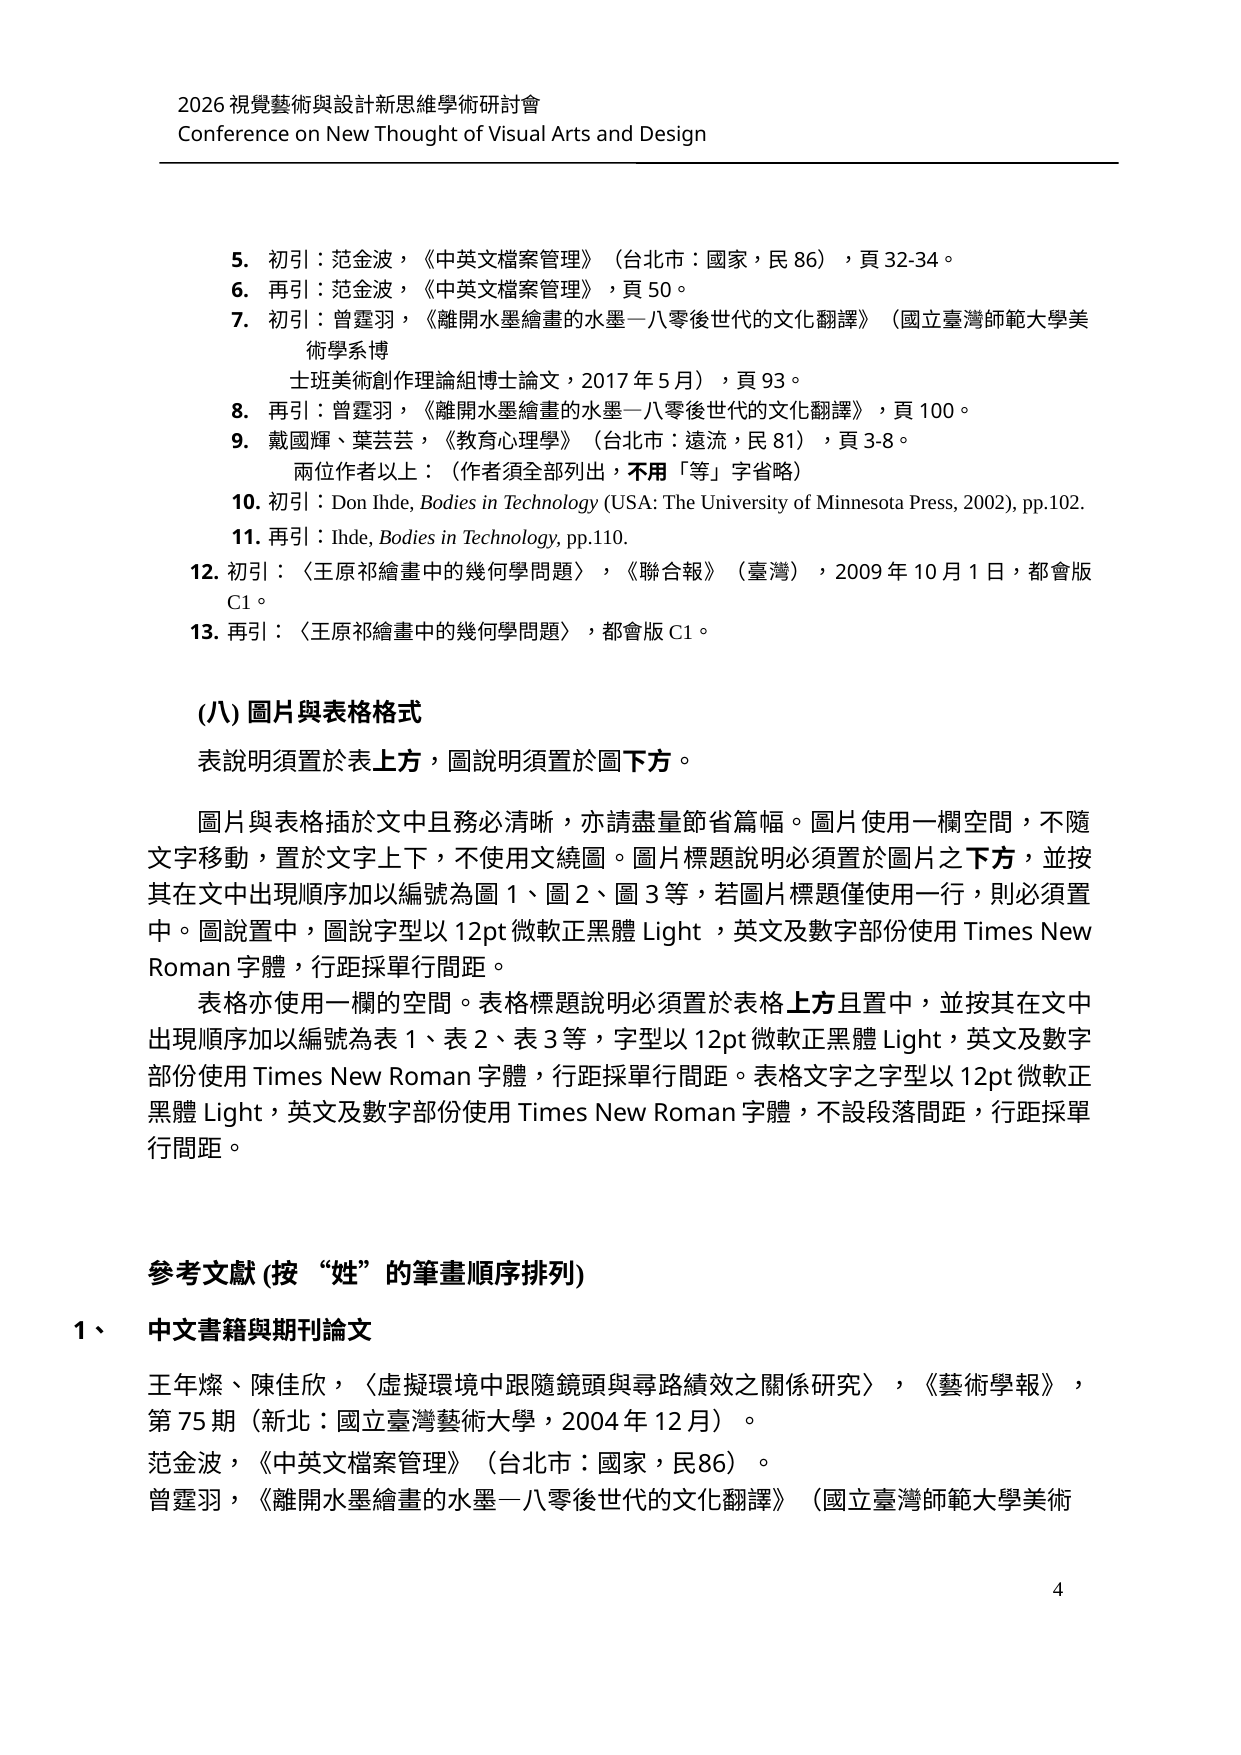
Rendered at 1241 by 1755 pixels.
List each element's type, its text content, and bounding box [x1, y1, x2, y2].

text 圖片與表格插於文中且務必清晰，亦請盡量節省篇幅。圖片使用一欄空間，不隨文字移動，置於文字上下，不使用文繞圖。圖片標題說明必須置於圖片之下方，並按其在文中出現順序加以編號為圖1、圖2、圖3等，若圖片標題僅使用一行，則必須置中。圖說置中，圖說字型以12pt微軟正黑體Light ，英文及數字部份使用Times New Roman字體，行距採單行間距。 [148, 802, 1093, 983]
list 初引：Don Ihde, Bodies in Technology (USA: The University of Minnesota Press, 2002), pp.102. [231, 485, 1093, 516]
text 曾霆羽，《離開水墨繪畫的水墨—八零後世代的文化翻譯》（國立臺灣師範大學美術 [148, 1480, 1093, 1516]
list 初引：〈王原祁繪畫中的幾何學問題〉，《聯合報》（臺灣），2009年10月1日，都會版C1。 [189, 555, 1093, 615]
list 再引：〈王原祁繪畫中的幾何學問題〉，都會版C1。 [189, 615, 1093, 646]
list 初引：范金波，《中英文檔案管理》（台北市：國家，民86），頁32-34。 [231, 243, 1093, 273]
text 范金波，《中英文檔案管理》（台北市：國家，民86）。 [148, 1444, 1093, 1480]
text 參考文獻 (按 “姓”的筆畫順序排列) [148, 1252, 1093, 1291]
list 中文書籍與期刊論文 [73, 1310, 1093, 1346]
list 再引：范金波，《中英文檔案管理》，頁50。 [231, 273, 1093, 304]
list 再引：曾霆羽，《離開水墨繪畫的水墨—八零後世代的文化翻譯》，頁100。 [231, 394, 1093, 425]
list 初引：曾霆羽，《離開水墨繪畫的水墨—八零後世代的文化翻譯》（國立臺灣師範大學美術學系博 [231, 304, 1093, 364]
list 戴國輝、葉芸芸，《教育心理學》（台北市：遠流，民81），頁3-8。 [231, 425, 1093, 455]
text (八) 圖片與表格格式 [148, 692, 1093, 728]
text 士班美術創作理論組博士論文，2017年5月），頁93。 [227, 364, 1093, 394]
list 再引：Ihde, Bodies in Technology, pp.110. [231, 520, 1093, 550]
text 兩位作者以上：（作者須全部列出，不用「等」字省略） [148, 455, 1093, 485]
text 表說明須置於表上方，圖說明須置於圖下方。 [148, 741, 1093, 777]
text 表格亦使用一欄的空間。表格標題說明必須置於表格上方且置中，並按其在文中出現順序加以編號為表1、表2、表3等，字型以12pt微軟正黑體Light，英文及數字部份使用Times New Roman字體，行距採單行間距。表格文字之字型以12pt微軟正黑體Light，英文及數字部份使用Times New Roman字體，不設段落間距，行距採單行間距。 [148, 983, 1093, 1165]
text 王年燦、陳佳欣，〈虛擬環境中跟隨鏡頭與尋路績效之關係研究〉，《藝術學報》，第75期（新北：國立臺灣藝術大學，2004年12月）。 [148, 1365, 1093, 1438]
